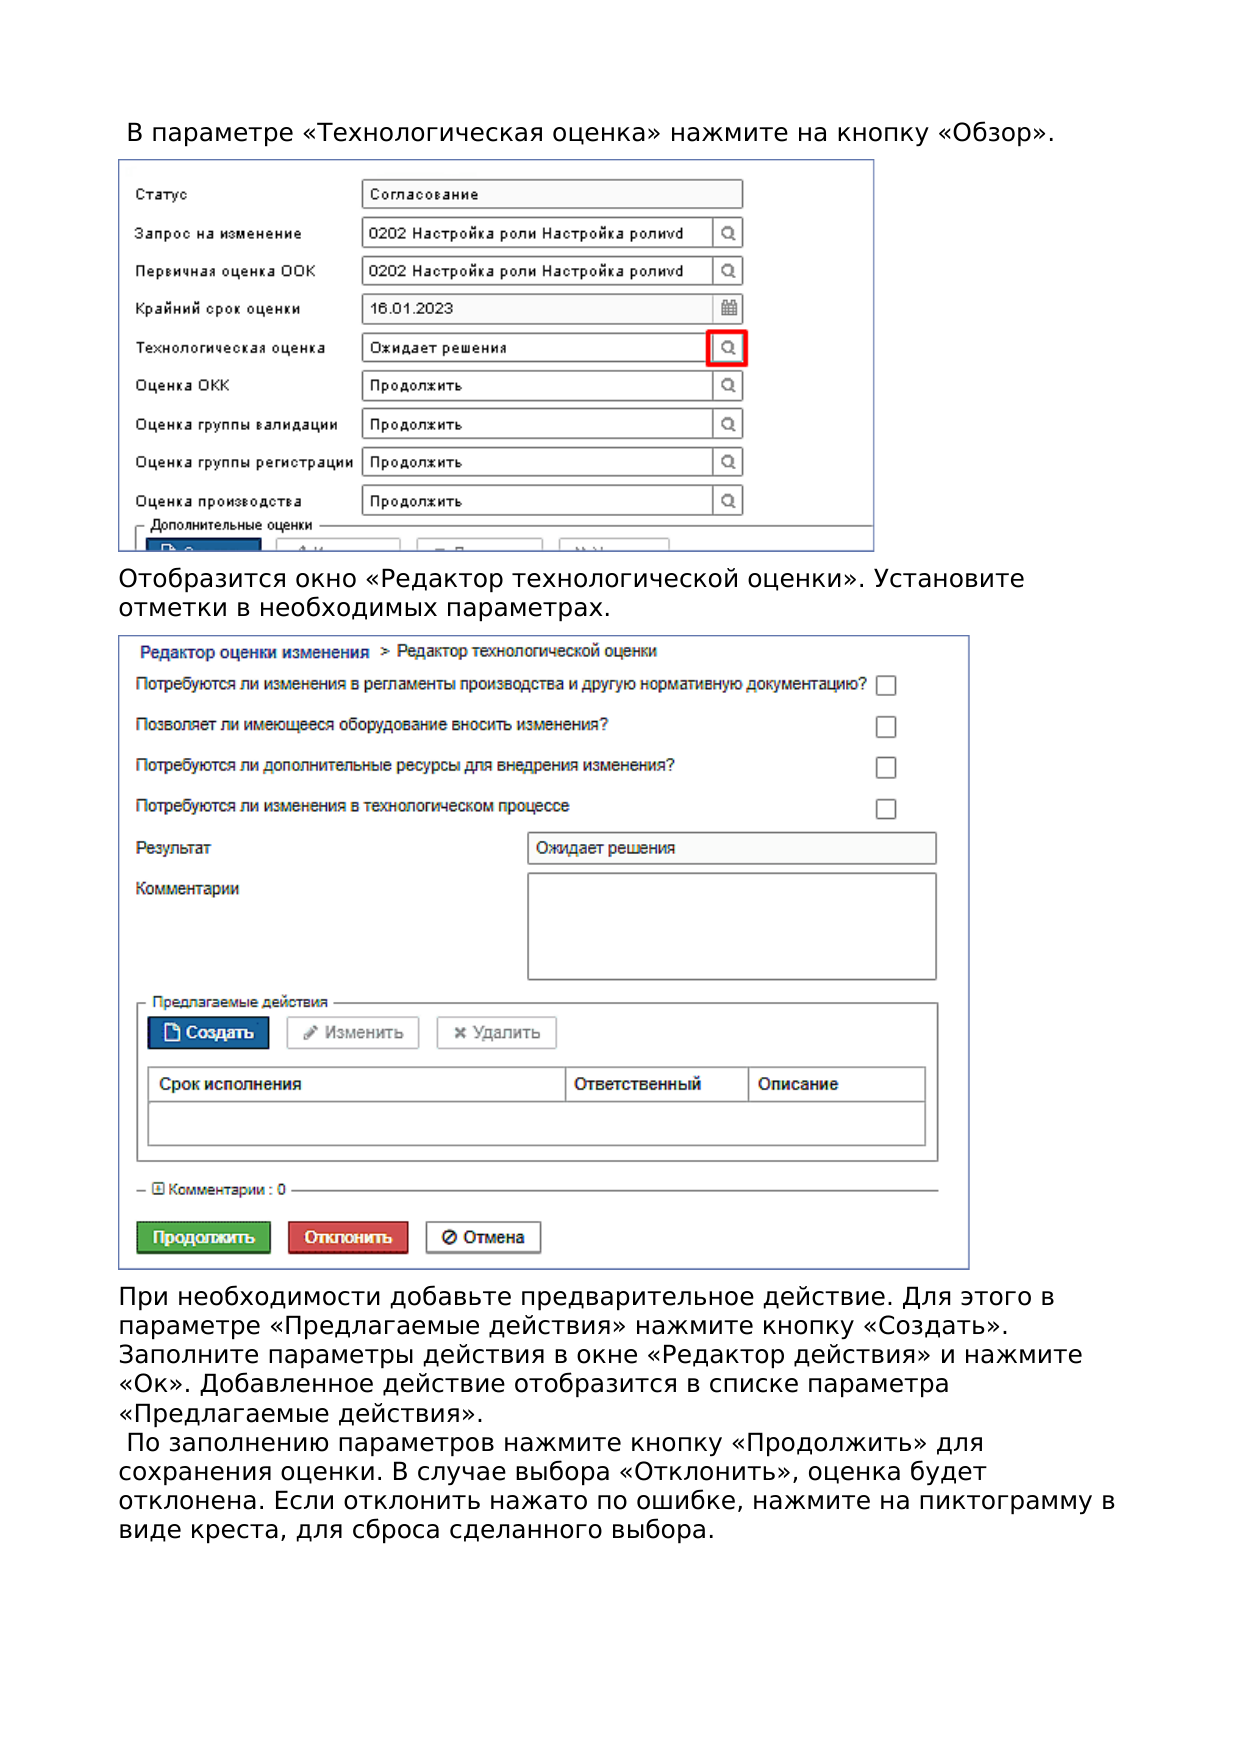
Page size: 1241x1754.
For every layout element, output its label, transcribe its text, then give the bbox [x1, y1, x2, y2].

text При необходимости добавьте предварительное действие. Для этого в параметре «Предлагаемые действия» нажмите кнопку «Создать». Заполните параметры действия в окне «Редактор действия» и нажмите «Ок». Добавленное действие отобразится в списке параметра «Предлагаемые действия». По заполнению параметров нажмите кнопку «Продолжить» для сохранения оценки. В случае выбора «Отклонить», оценка будет отклонена. Если отклонить нажато по ошибке, нажмите на пиктограмму в виде креста, для сброса сделанного выбора. [118, 1282, 1122, 1545]
picture [118, 159, 875, 552]
picture [118, 635, 970, 1270]
text Отобразится окно «Редактор технологической оценки». Установите отметки в необходимых параметрах. [118, 564, 1122, 623]
text В параметре «Технологическая оценка» нажмите на кнопку «Обзор». [118, 118, 1122, 147]
